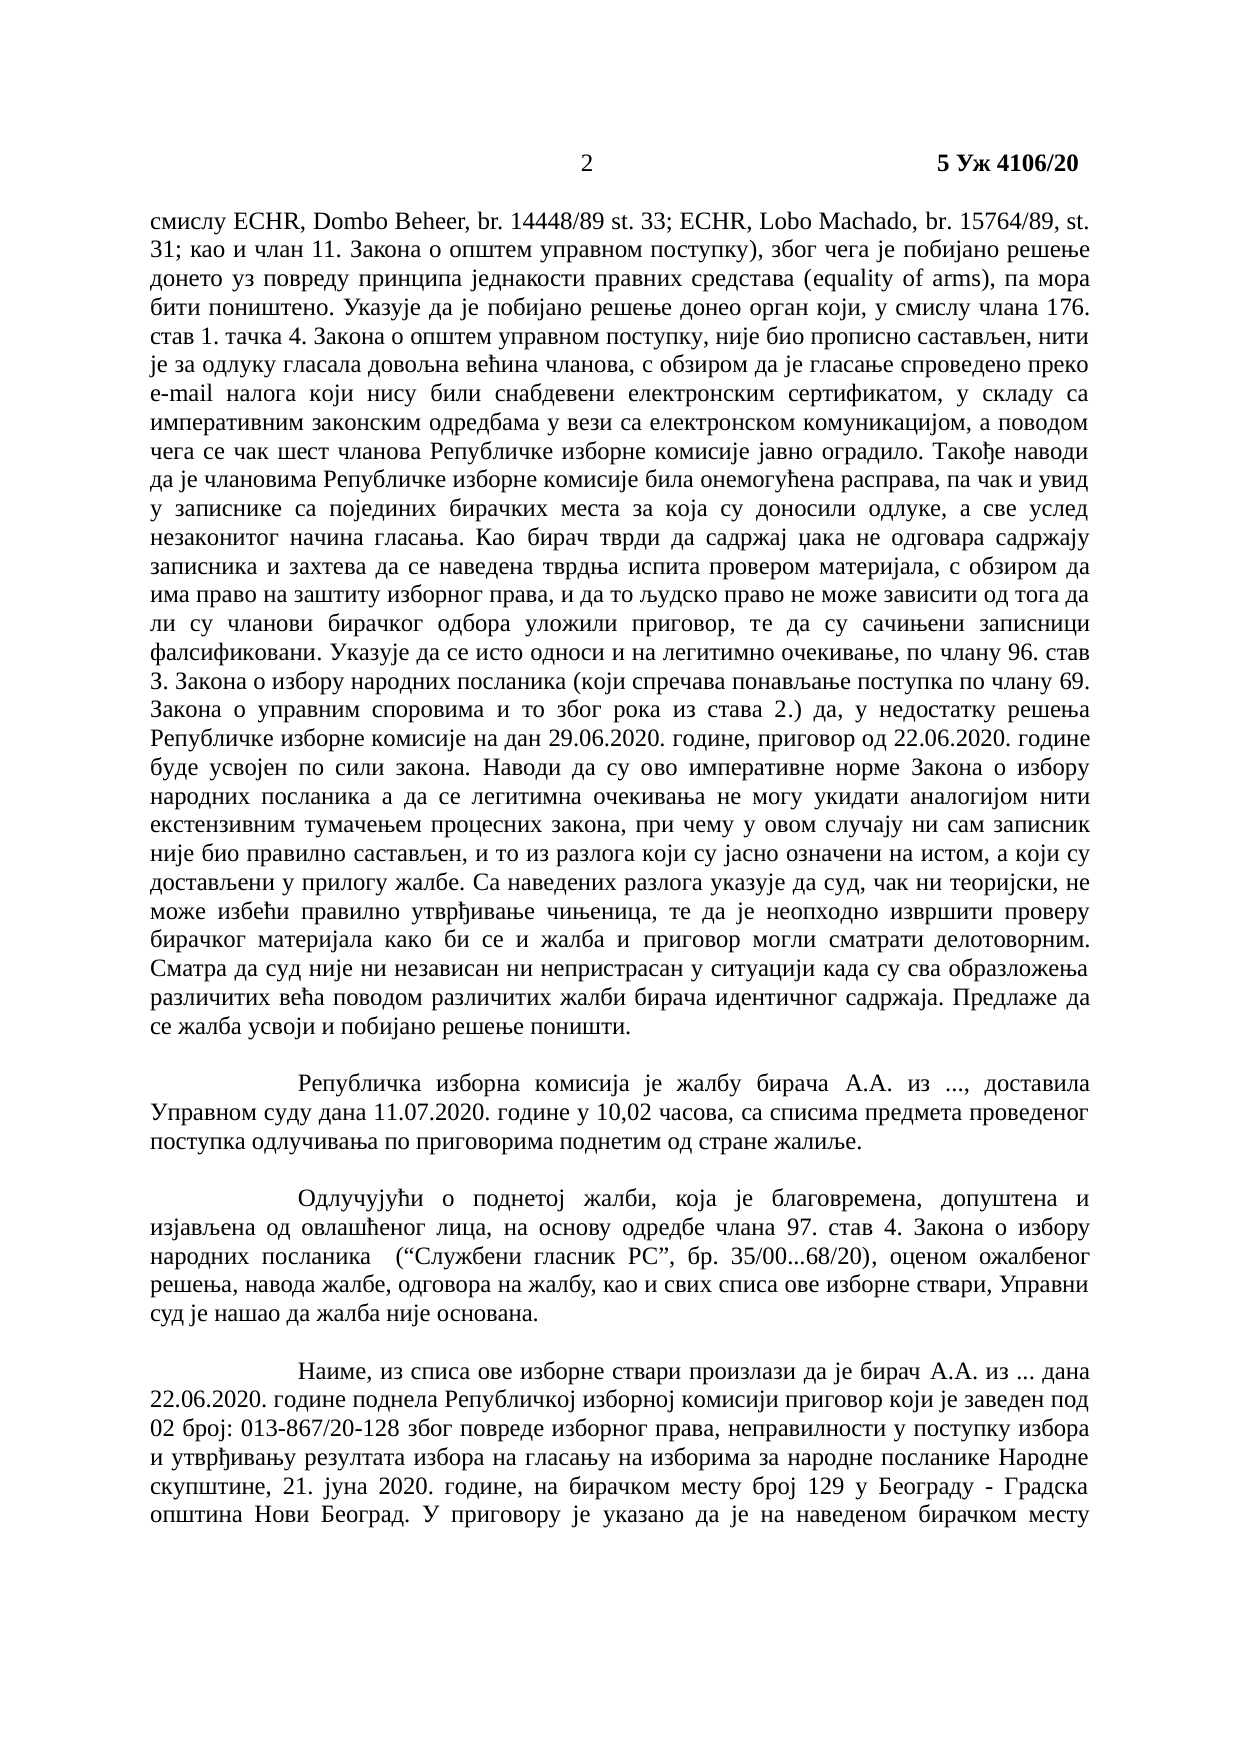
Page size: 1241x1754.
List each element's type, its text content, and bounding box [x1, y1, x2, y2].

text Републичка изборна комисија је жалбу бирача A.A. из ..., доставила Управном суду дана 11.07.2020. године у 10,02 часова, са списима предмета проведеног поступка одлучивања по приговорима поднетим од стране жалиље. [150, 1068, 1090, 1154]
text смислу ECHR, Dombo Beheer, br. 14448/89 st. 33; ECHR, Lobo Machado, br. 15764/89, st. 31; као и члан 11. Закона о општем управном поступку), због чега је побијано решење донето уз повреду принципа једнакости правних средстава (equality of arms), па мора бити поништено. Указује да је побијано решење донео орган који, у смислу члана 176. став 1. тачка 4. Закона о општем управном поступку, није био прописно састављен, нити је за одлуку гласала довољна већина чланова, с обзиром да је гласање спроведено преко e-mail налога који нису били снабдевени електронским сертификатом, у складу са императивним законским одредбама у вези са електронском комуникацијом, а поводом чега се чак шест чланова Републичке изборне комисије јавно оградило. Такође наводи да је члановима Републичке изборне комисије била онемогућена расправа, па чак и увид у записнике са појединих бирачких места за која су доносили одлуке, а све услед незаконитог начина гласања. Као бирач тврди да садржај џака не одговара садржају записника и захтева да се наведена тврдња испита провером материјала, с обзиром да има право на заштиту изборног права, и да то људско право не може зависити од тога да ли су чланови бирачког одбора уложили приговор, те да су сачињени записници фалсификовани. Указује да се исто односи и на легитимно очекивање, по члану 96. став З. Закона о избору народних посланика (који спречава понављање поступка по члану 69. Закона о управним споровима и то због рока из става 2.) да, у недостатку решења Републичке изборне комисије на дан 29.06.2020. године, приговор од 22.06.2020. године буде усвојен по сили закона. Наводи да су ово императивне норме Закона о избору народних посланика а да се легитимна очекивања не могу укидати аналогијом нити екстензивним тумачењем процесних закона, при чему у овом случају ни сам записник није био правилно састављен, и то из разлога који су јасно означени на истом, а који су достављени у прилогу жалбе. Са наведених разлога указује да суд, чак ни теоријски, не може избећи правилно утврђивање чињеница, те да је неопходно извршити проверу бирачког материјала како би се и жалба и приговор могли сматрати делотоворним. Сматра да суд није ни независан ни непристрасан у ситуацији када су сва образложења различитих већа поводом различитих жалби бирача идентичног садржаја. Предлаже да се жалба усвоји и побијано решење поништи. [150, 206, 1090, 1039]
text Наиме, из списа ове изборне ствари произлази да је бирач A.A. из ... дана 22.06.2020. године поднела Републичкој изборној комисији приговор који је заведен под 02 број: 013-867/20-128 због повреде изборног права, неправилности у поступку избора и утврђивању резултата избора на гласању на изборима за народне посланике Народне скупштине, 21. јуна 2020. године, на бирачком месту број 129 у Београду - Градска општина Нови Београд. У приговору је указано да је на наведеном бирачком месту [150, 1356, 1090, 1528]
text Одлучујући о поднетој жалби, која је благовремена, допуштена и изјављена од овлашћеног лица, на основу одредбе члана 97. став 4. Закона о избору народних посланика (“Службени гласник РС”, бр. 35/00...68/20), оценом ожалбеног решења, навода жалбе, одговора на жалбу, као и свих списа ове изборне ствари, Управни суд је нашао да жалба није основана. [150, 1183, 1090, 1327]
